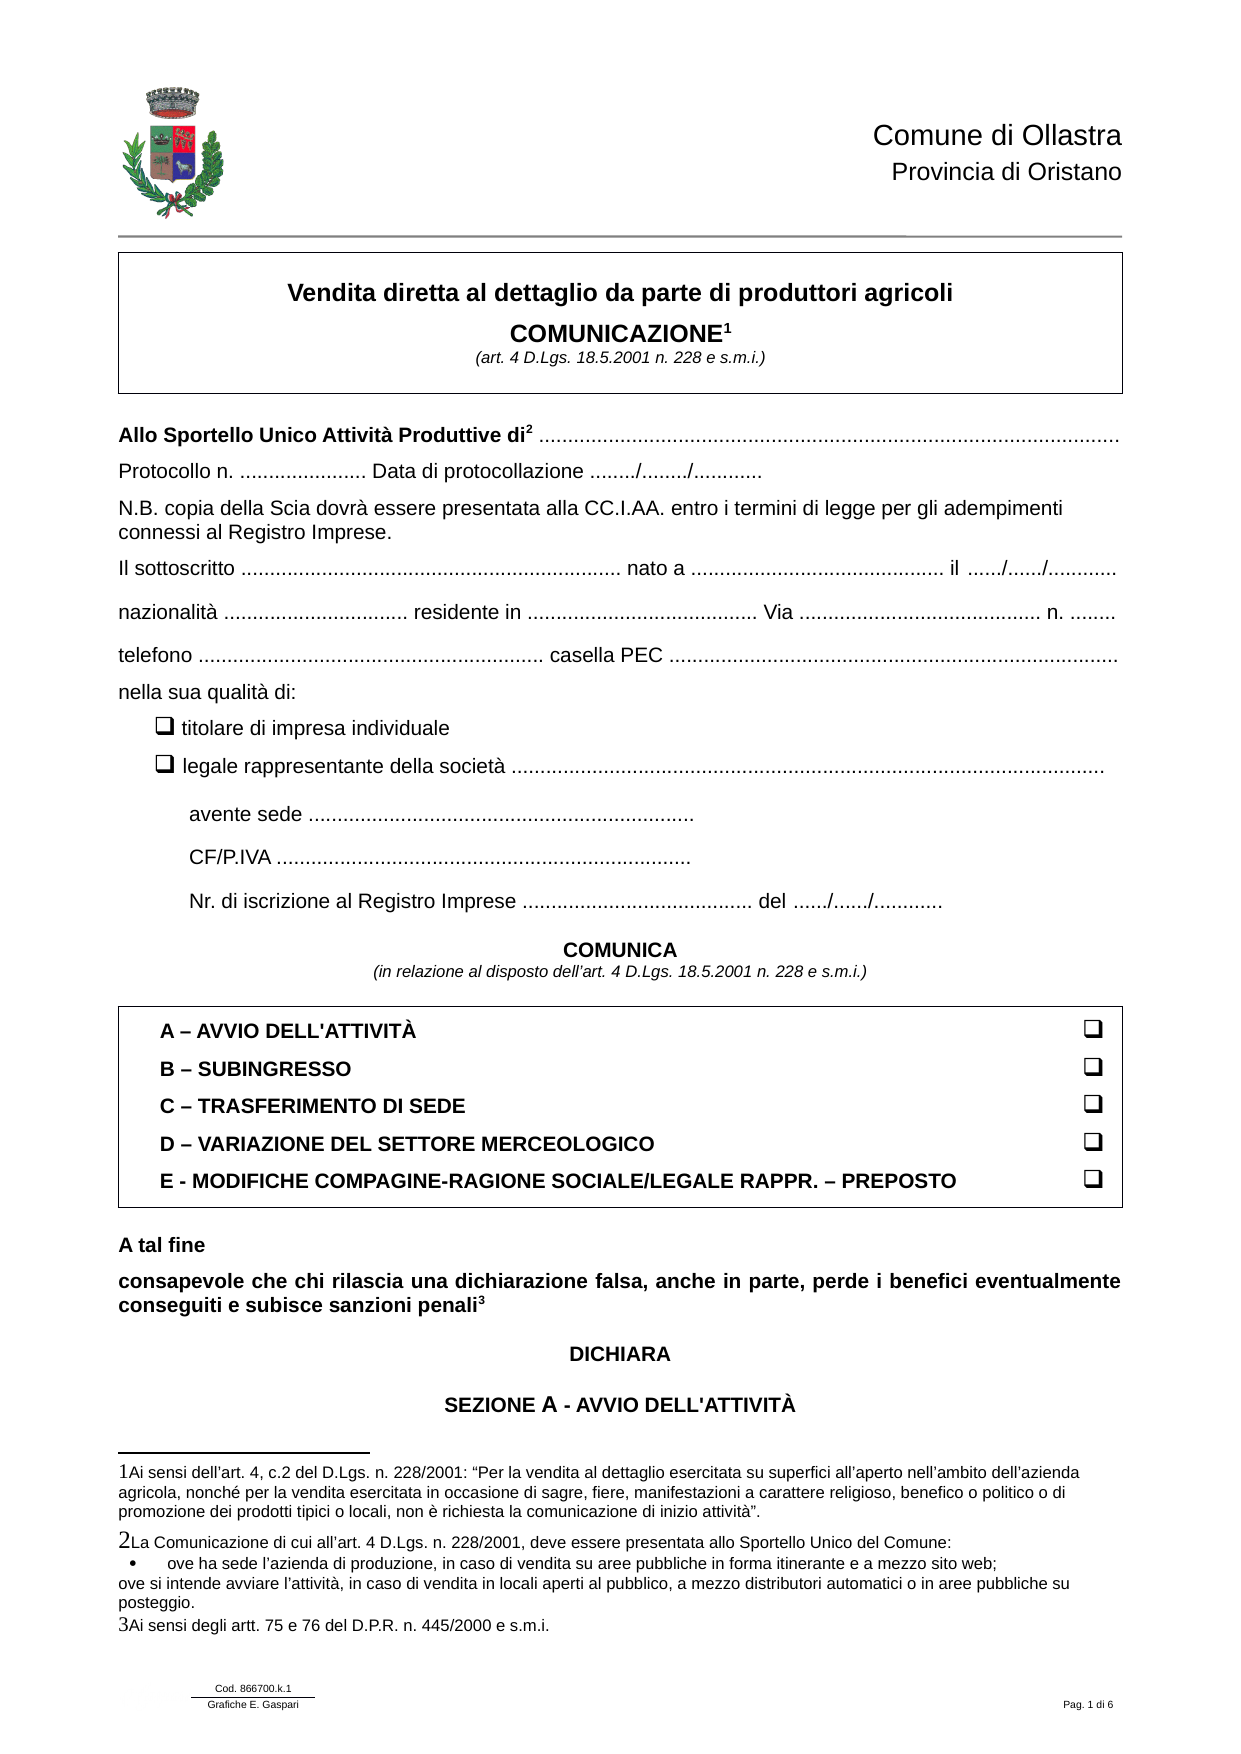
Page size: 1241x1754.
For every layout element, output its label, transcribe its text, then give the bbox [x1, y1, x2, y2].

text SEZIONE A - AVVIO DELL'ATTIVITÀ [118, 1391, 1122, 1417]
text Provincia di Oristano [224, 157, 1122, 185]
text Protocollo n. ...................... Data di protocollazione ......../......../............ [118, 459, 1122, 483]
text La Comunicazione di cui all’art. 4 D.Lgs. n. 228/2001, deve essere presentata allo Sportello Unico del Comune: [118, 1525, 1122, 1554]
text Ai sensi degli artt. 75 e 76 del D.P.R. n. 445/2000 e s.m.i. [118, 1612, 1122, 1636]
text avente sede ................................................................... [189, 801, 1122, 825]
text nazionalità ................................ residente in ........................................ Via .......................................... n. ........ [118, 599, 1122, 623]
text Allo Sportello Unico Attività Produttive di [118, 423, 1122, 447]
text Nr. di iscrizione al Registro Imprese ........................................ del ....../....../............ [189, 889, 1122, 913]
text A tal fine [118, 1233, 1122, 1257]
table_header Vendita diretta al dettaglio da parte di produttori agricoli COMUNICAZIONE (art. 4 D.Lgs. 18.5.2001 n. 228 e s.m.i.) [119, 253, 1122, 392]
text N.B. copia della Scia dovrà essere presentata alla CC.I.AA. entro i termini di legge per gli adempimenti connessi al Registro Imprese. [118, 496, 1122, 543]
text (in relazione al disposto dell’art. 4 D.Lgs. 18.5.2001 n. 228 e s.m.i.) [118, 962, 1122, 981]
table_header A – AVVIO DELL'ATTIVITÀ  B – SUBINGRESSO  C – TRASFERIMENTO DI SEDE  D – VARIAZIONE DEL SETTORE MERCEOLOGICO  E - MODIFICHE COMPAGINE-RAGIONE SOCIALE/LEGALE RAPPR. – PREPOSTO  [119, 1007, 1122, 1207]
text CF/P.IVA ........................................................................ [189, 845, 1122, 869]
text nella sua qualità di: [118, 680, 1122, 704]
text telefono ............................................................ casella PEC .............................................................................. [118, 643, 1122, 667]
text  titolare di impresa individuale [153, 716, 1122, 741]
text COMUNICA [118, 938, 1122, 962]
text Il sottoscritto .................................................................. nato a ............................................ il ....../....../............ [118, 556, 1122, 580]
text ove si intende avviare l’attività, in caso di vendita in locali aperti al pubblico, a mezzo distributori automatici o in aree pubbliche su posteggio. [118, 1573, 1122, 1612]
text consapevole che chi rilascia una dichiarazione falsa, anche in parte, perde i benefici eventualmente conseguiti e subisce sanzioni penali [118, 1269, 1122, 1317]
text DICHIARA [118, 1342, 1122, 1366]
text  legale rappresentante della società ....................................................................................................... [153, 754, 1122, 779]
picture [122, 87, 224, 219]
list ove ha sede l’azienda di produzione, in caso di vendita su aree pubbliche in forma itinerante e a mezzo sito web; [130, 1554, 1122, 1573]
text Comune di Ollastra [224, 118, 1122, 152]
